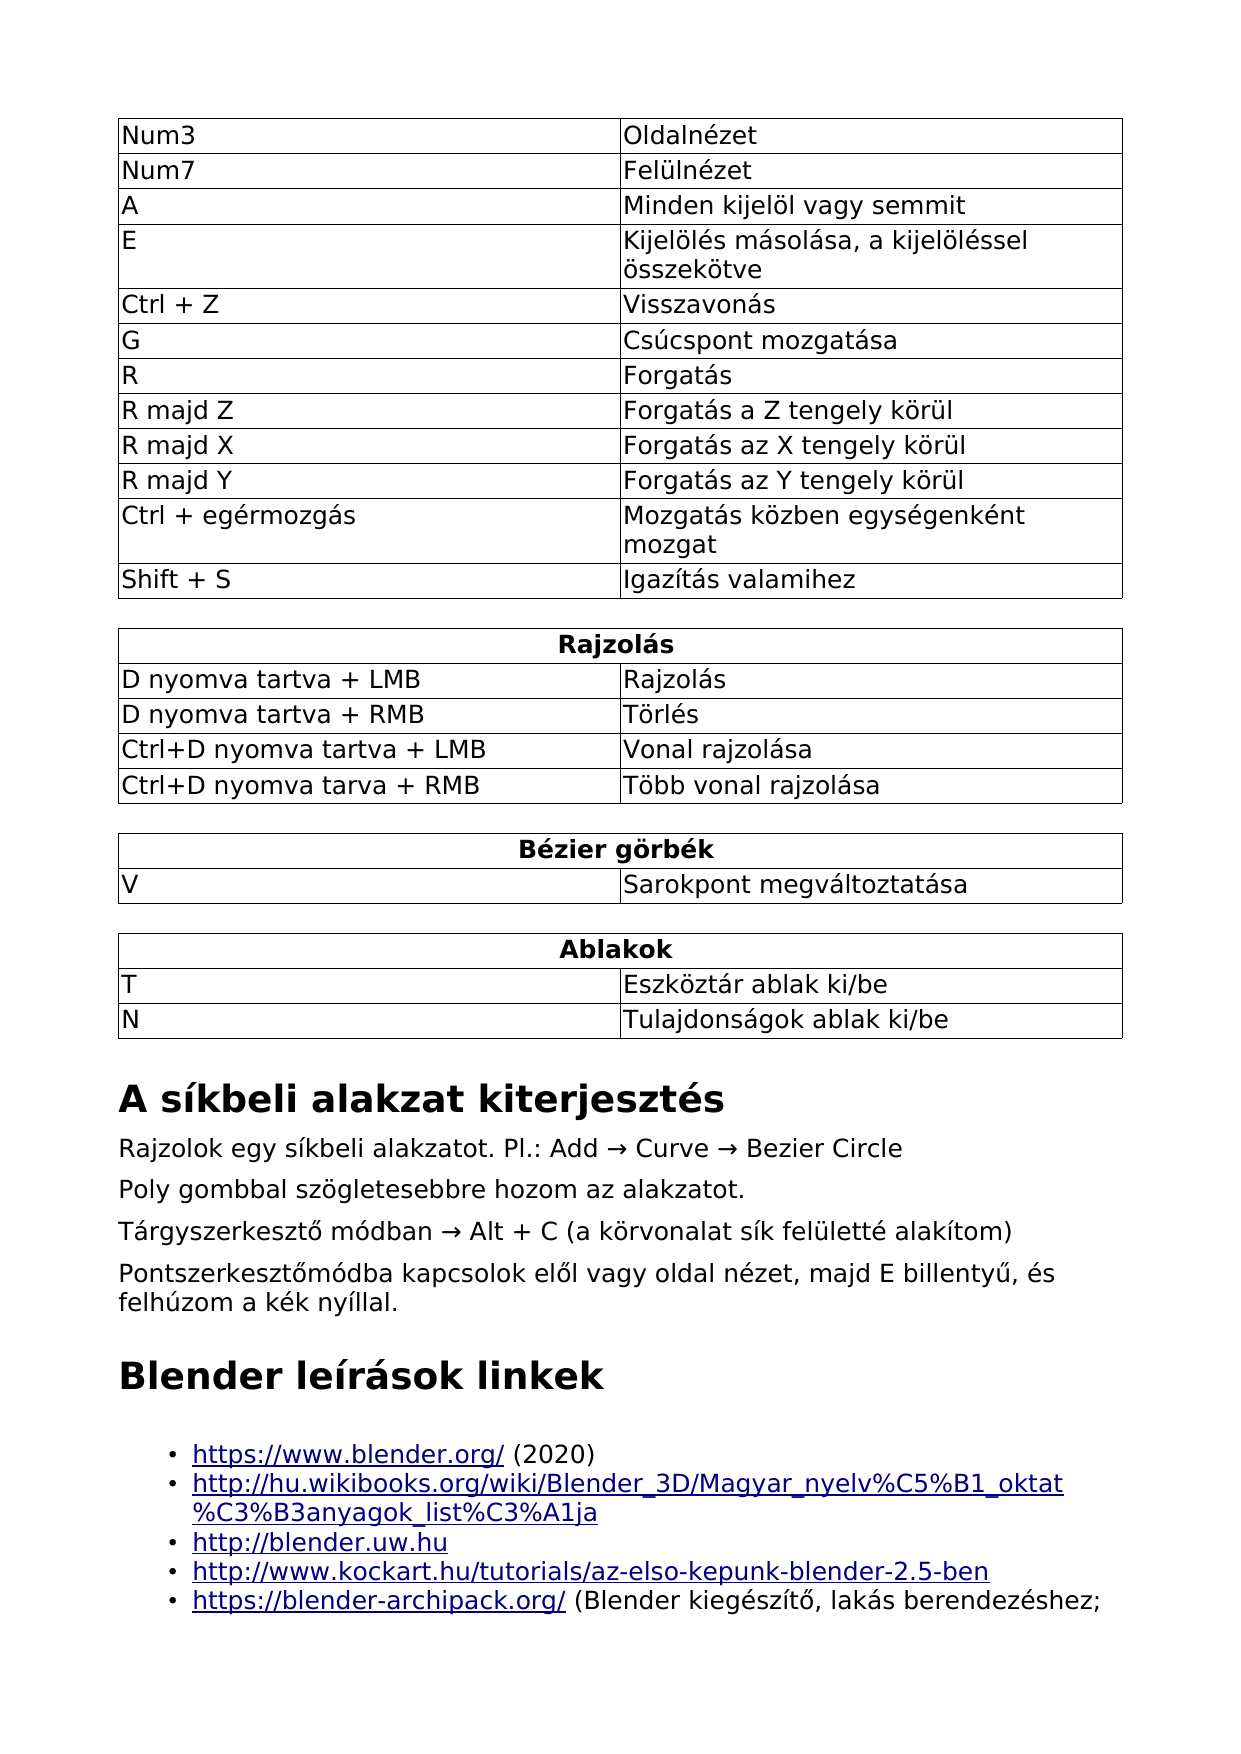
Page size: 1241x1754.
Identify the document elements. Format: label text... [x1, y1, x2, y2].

table_cell A [119, 189, 620, 223]
table_cell T [119, 969, 620, 1003]
table_cell Forgatás a Z tengely körül [621, 394, 1122, 428]
table_cell Vonal rajzolása [621, 734, 1122, 768]
list http://www.kockart.hu/tutorials/az-elso-kepunk-blender-2.5-ben [177, 1557, 1122, 1586]
table_cell Tulajdonságok ablak ki/be [621, 1004, 1122, 1038]
table_cell N [119, 1004, 620, 1038]
table_cell Eszköztár ablak ki/be [621, 969, 1122, 1003]
table_cell Forgatás az Y tengely körül [621, 464, 1122, 498]
table_cell R majd Y [119, 464, 620, 498]
table_header Bézier görbék [119, 834, 1122, 868]
table_cell D nyomva tartva + RMB [119, 699, 620, 733]
table_cell R [119, 359, 620, 393]
text Poly gombbal szögletesebbre hozom az alakzatot. [118, 1176, 1122, 1205]
table_cell R majd Z [119, 394, 620, 428]
table_cell Oldalnézet [621, 119, 1122, 153]
table_cell Visszavonás [621, 289, 1122, 323]
list http://hu.wikibooks.org/wiki/Blender_3D/Magyar_nyelv%C5%B1_oktat%C3%B3anyagok_list%C3%A1ja [177, 1469, 1122, 1528]
table_cell Ctrl+D nyomva tarva + RMB [119, 769, 620, 803]
text Tárgyszerkesztő módban → Alt + C (a körvonalat sík felületté alakítom) [118, 1217, 1122, 1246]
table_header Rajzolás [119, 629, 1122, 662]
text Pontszerkesztőmódba kapcsolok elől vagy oldal nézet, majd E billentyű, és felhúzom a kék nyíllal. [118, 1259, 1122, 1317]
table_cell Ctrl + Z [119, 289, 620, 323]
list https://blender-archipack.org/ (Blender kiegészítő, lakás berendezéshez; [177, 1586, 1122, 1615]
table_cell Igazítás valamihez [621, 564, 1122, 598]
table_cell Forgatás az X tengely körül [621, 429, 1122, 463]
table_cell Ctrl+D nyomva tartva + LMB [119, 734, 620, 768]
table_cell Ctrl + egérmozgás [119, 499, 620, 563]
table_cell E [119, 225, 620, 288]
table_cell R majd X [119, 429, 620, 463]
list https://www.blender.org/ (2020) [177, 1440, 1122, 1469]
table_cell Csúcspont mozgatása [621, 324, 1122, 358]
table_cell Több vonal rajzolása [621, 769, 1122, 803]
table_cell V [119, 869, 620, 903]
table_cell Num3 [119, 119, 620, 153]
table_header Ablakok [119, 934, 1122, 968]
subtitle A síkbeli alakzat kiterjesztés [118, 1078, 1122, 1121]
table_cell Törlés [621, 699, 1122, 733]
table_cell Minden kijelöl vagy semmit [621, 189, 1122, 223]
subtitle Blender leírások linkek [118, 1355, 1122, 1398]
text Rajzolok egy síkbeli alakzatot. Pl.: Add → Curve → Bezier Circle [118, 1134, 1122, 1163]
table_cell Rajzolás [621, 664, 1122, 698]
table_cell Mozgatás közben egységenként mozgat [621, 499, 1122, 563]
table_cell Shift + S [119, 564, 620, 598]
table_cell Sarokpont megváltoztatása [621, 869, 1122, 903]
table_cell Forgatás [621, 359, 1122, 393]
table_cell Num7 [119, 154, 620, 188]
table_cell D nyomva tartva + LMB [119, 664, 620, 698]
table_cell G [119, 324, 620, 358]
list http://blender.uw.hu [177, 1528, 1122, 1557]
table_cell Felülnézet [621, 154, 1122, 188]
table_cell Kijelölés másolása, a kijelöléssel összekötve [621, 225, 1122, 288]
